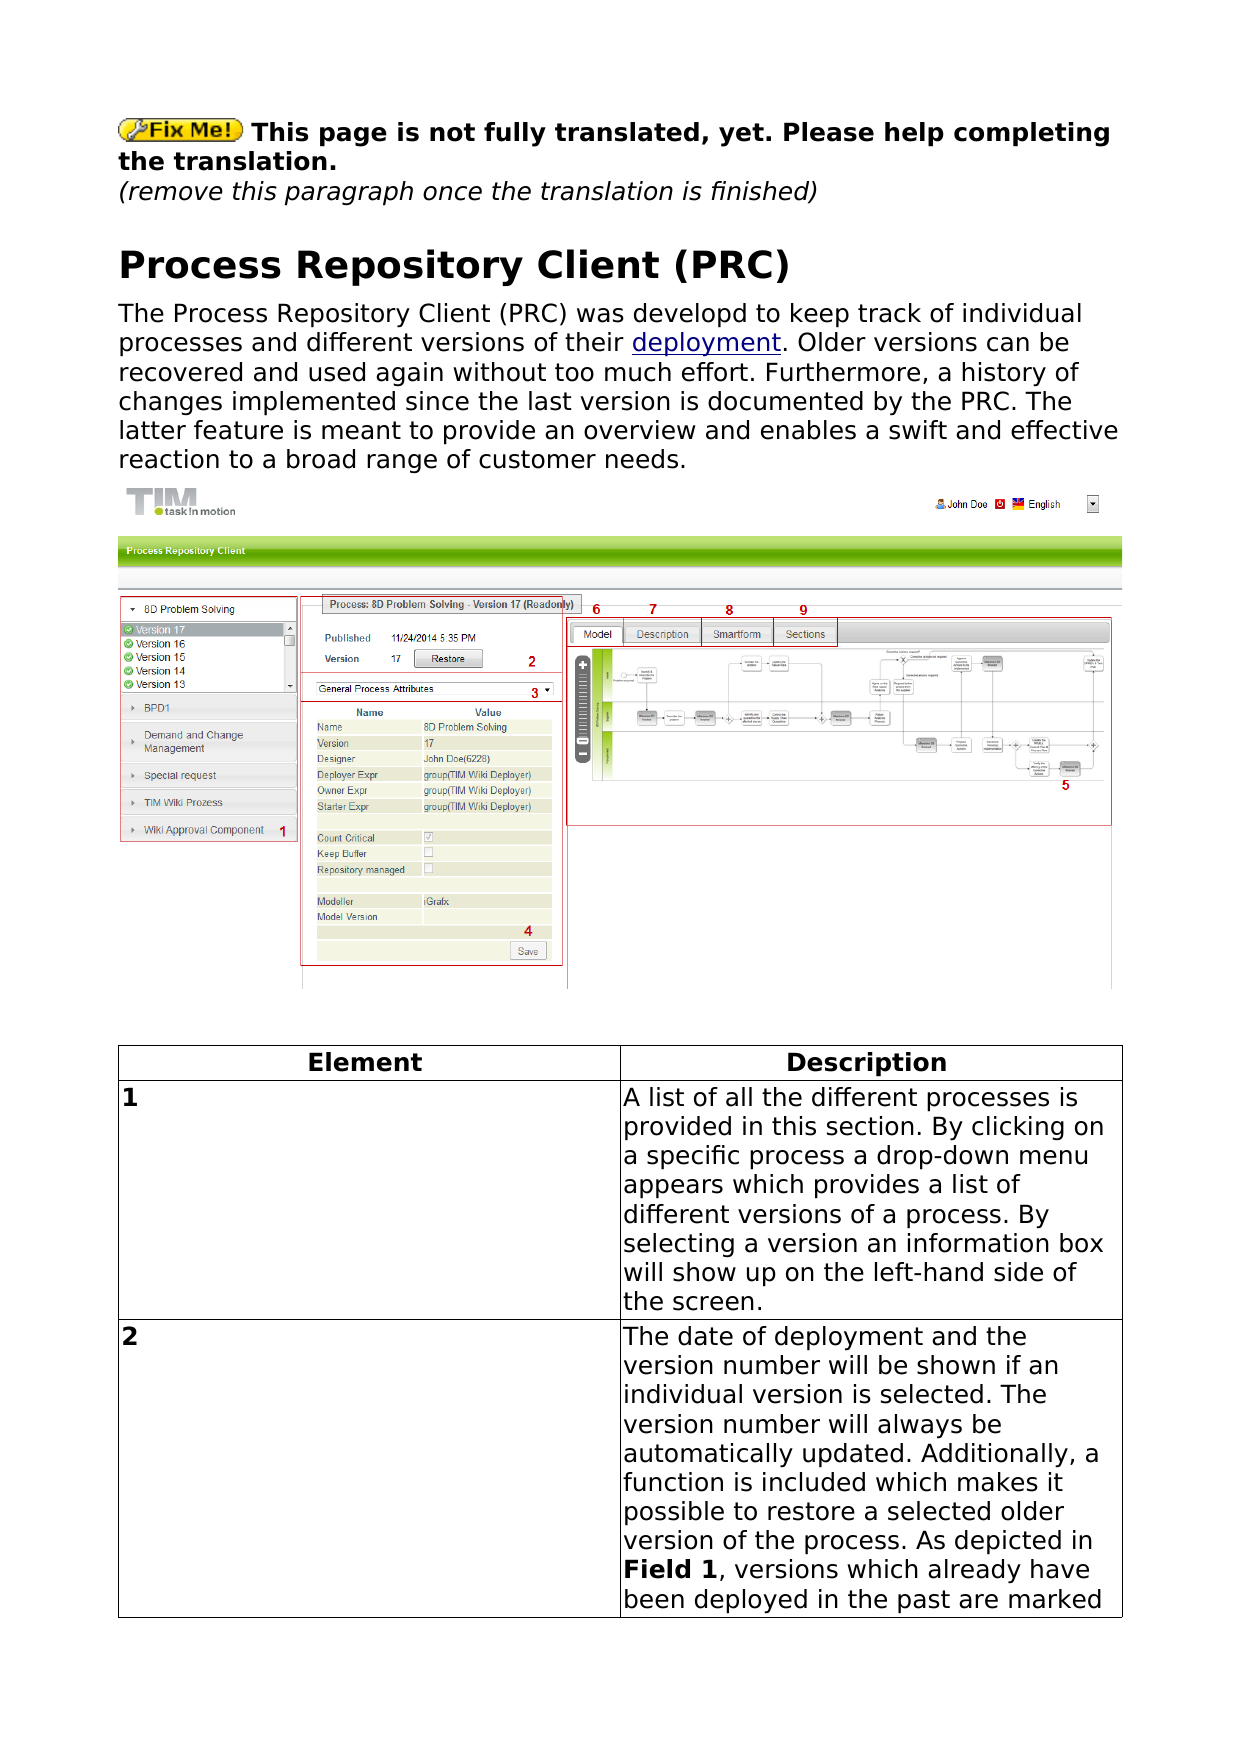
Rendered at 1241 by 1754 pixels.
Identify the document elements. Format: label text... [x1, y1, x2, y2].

table_header Description [621, 1046, 1122, 1080]
picture [118, 118, 244, 142]
text The Process Repository Client (PRC) was developd to keep track of individual processes and different versions of their deployment. Older versions can be recovered and used again without too much effort. Furthermore, a history of changes implemented since the last version is documented by the PRC. The latter feature is meant to provide an overview and enables a swift and effective reaction to a broad range of customer needs. [118, 299, 1122, 474]
picture [118, 487, 1123, 989]
table_cell A list of all the different processes is provided in this section. By clicking on a specific process a drop-down menu appears which provides a list of different versions of a process. By selecting a version an information box will show up on the left-hand side of the screen. [621, 1081, 1122, 1319]
table_cell The date of deployment and the version number will be shown if an individual version is selected. The version number will always be automatically updated. Additionally, a function is included which makes it possible to restore a selected older version of the process. As depicted in Field 1, versions which already have been deployed in the past are marked [621, 1320, 1122, 1617]
table_cell 1 [119, 1081, 620, 1319]
text This page is not fully translated, yet. Please help completing the translation. (remove this paragraph once the translation is finished) [118, 118, 1122, 206]
table_header Element [119, 1046, 620, 1080]
table_cell 2 [119, 1320, 620, 1617]
subtitle Process Repository Client (PRC) [118, 243, 1122, 287]
